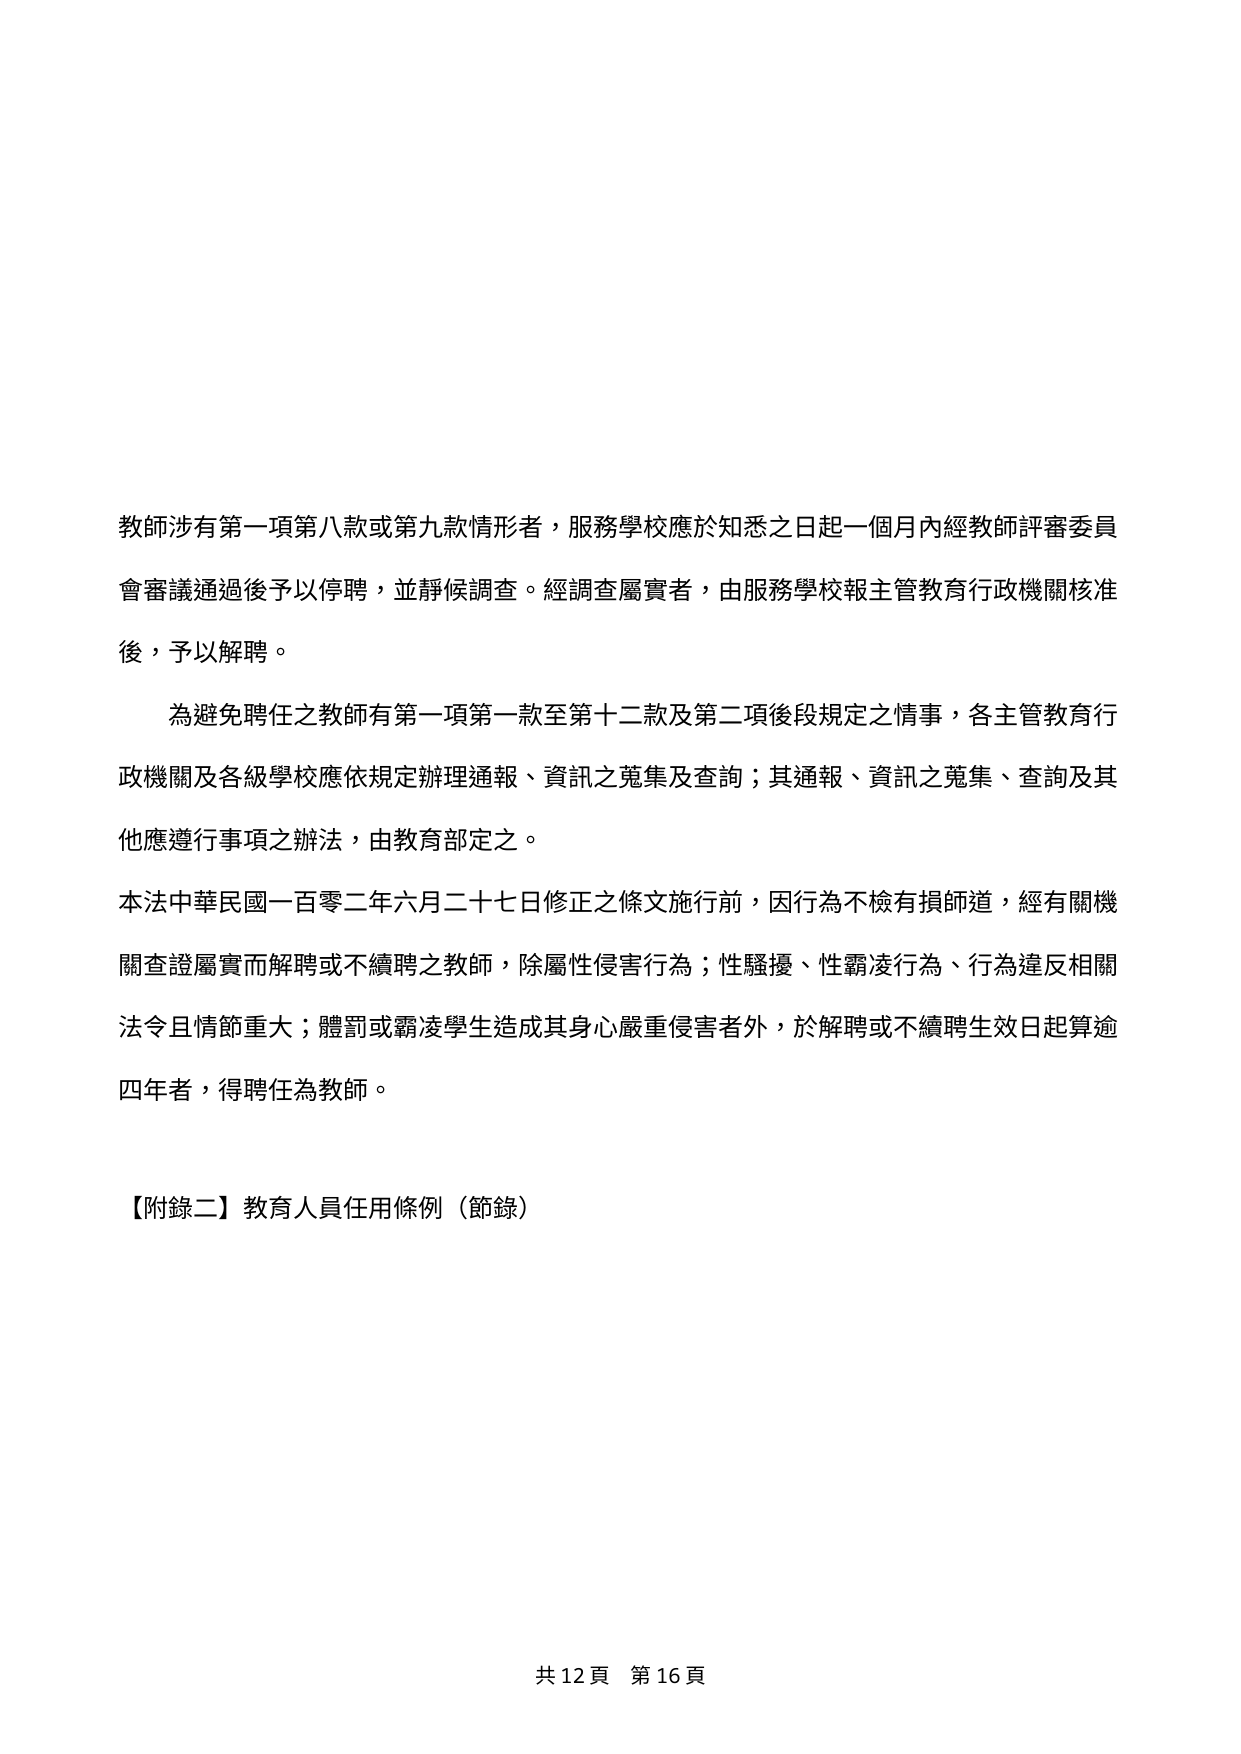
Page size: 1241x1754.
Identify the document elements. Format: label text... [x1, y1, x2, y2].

text 教師涉有第一項第八款或第九款情形者，服務學校應於知悉之日起一個月內經教師評審委員會審議通過後予以停聘，並靜候調查。經調查屬實者，由服務學校報主管教育行政機關核准後，予以解聘。 [118, 484, 1122, 672]
text 為避免聘任之教師有第一項第一款至第十二款及第二項後段規定之情事，各主管教育行政機關及各級學校應依規定辦理通報、資訊之蒐集及查詢；其通報、資訊之蒐集、查詢及其他應遵行事項之辦法，由教育部定之。 [118, 672, 1122, 859]
text 【附錄二】教育人員任用條例（節錄） [118, 1184, 1122, 1226]
text 本法中華民國一百零二年六月二十七日修正之條文施行前，因行為不檢有損師道，經有關機關查證屬實而解聘或不續聘之教師，除屬性侵害行為；性騷擾、性霸凌行為、行為違反相關法令且情節重大；體罰或霸凌學生造成其身心嚴重侵害者外，於解聘或不續聘生效日起算逾四年者，得聘任為教師。 [118, 859, 1122, 1109]
